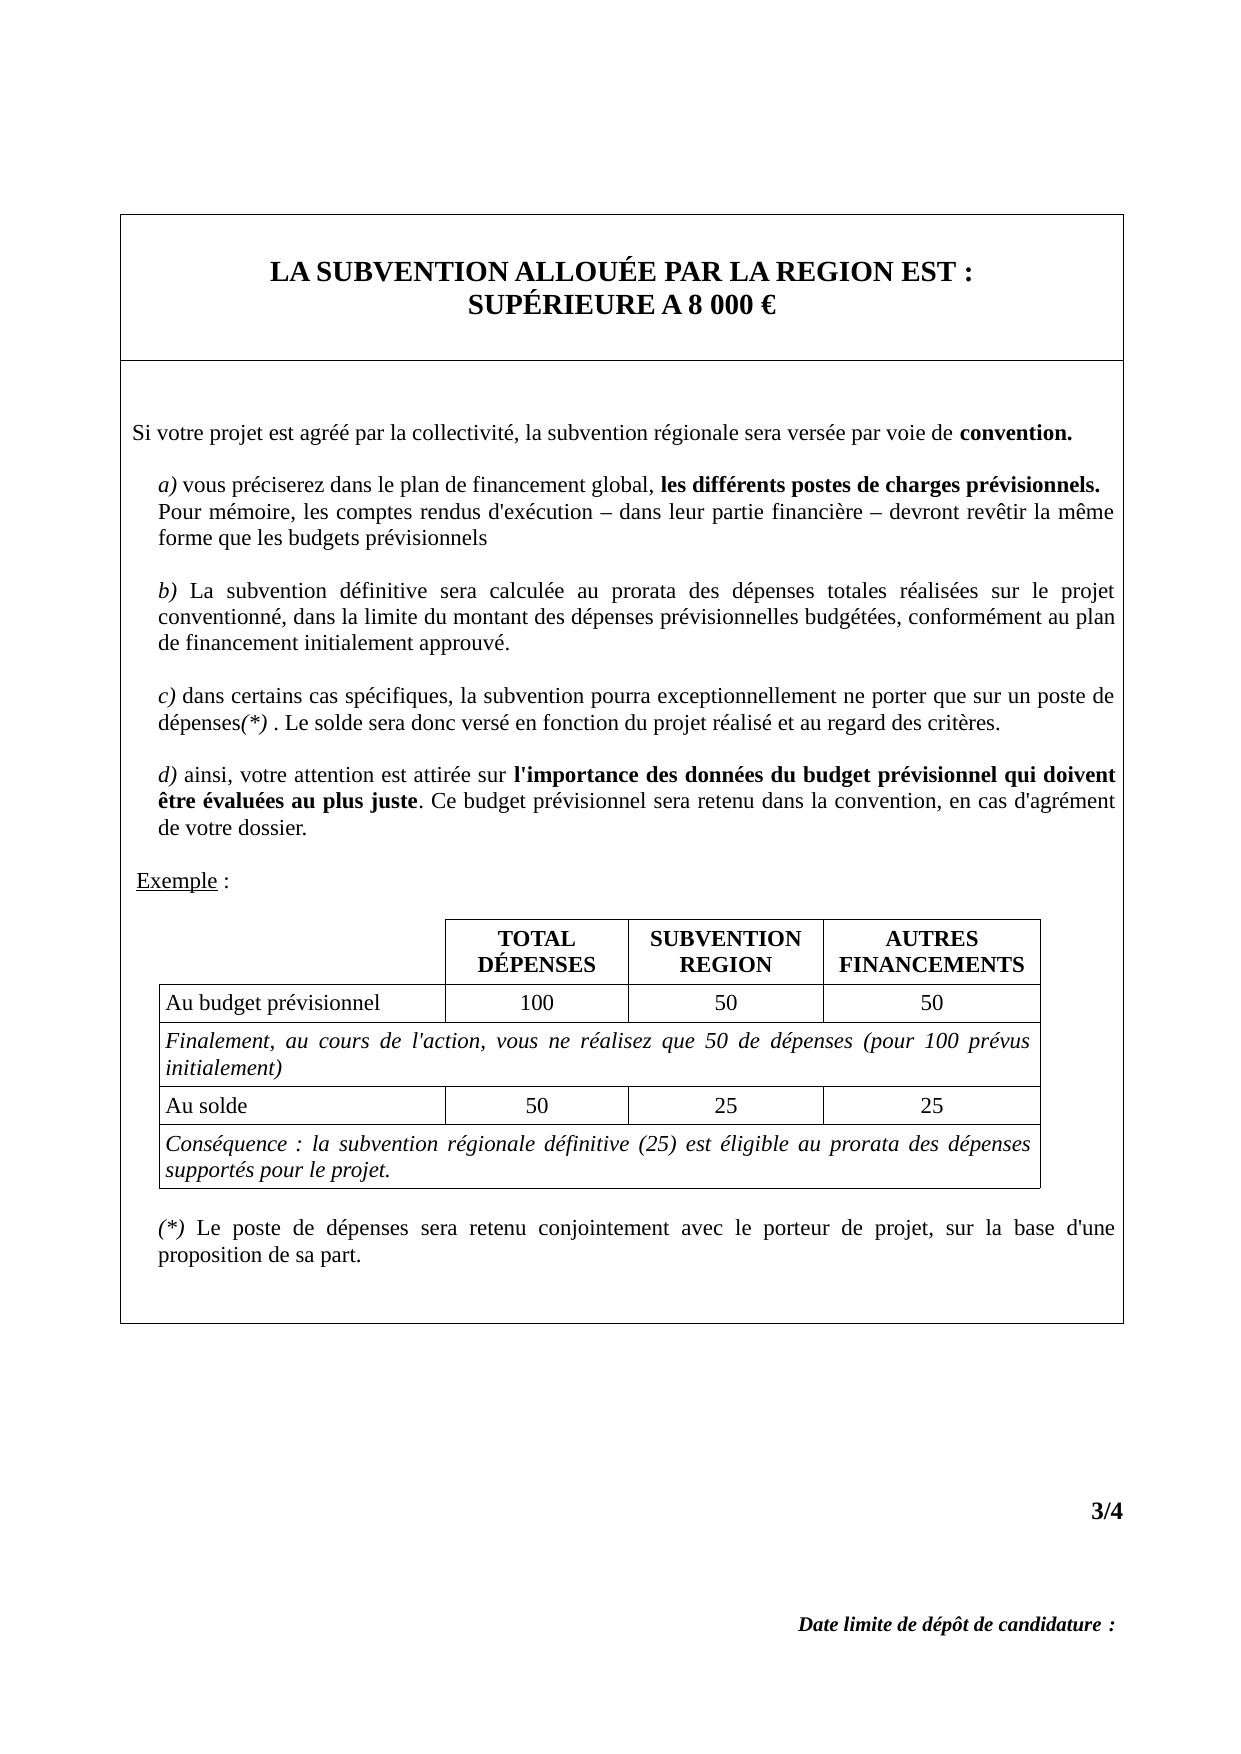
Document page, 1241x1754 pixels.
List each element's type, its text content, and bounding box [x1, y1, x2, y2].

table_cell 100 [446, 985, 628, 1022]
table_cell 50 [446, 1087, 628, 1124]
table_cell 25 [824, 1087, 1040, 1124]
table_cell Si votre projet est agréé par la collectivité, la subvention régionale sera versée par voie de convention. a) vous préciserez dans le plan de financement global, les différents postes de charges prévisionnels. Pour mémoire, les comptes rendus d'exécution – dans leur partie financière – devront revêtir la même forme que les budgets prévisionnels b) La subvention définitive sera calculée au prorata des dépenses totales réalisées sur le projet conventionné, dans la limite du montant des dépenses prévisionnelles budgétées, conformément au plan de financement initialement approuvé. c) dans certains cas spécifiques, la subvention pourra exceptionnellement ne porter que sur un poste de dépenses(*) . Le solde sera donc versé en fonction du projet réalisé et au regard des critères. d) ainsi, votre attention est attirée sur l'importance des données du budget prévisionnel qui doivent être évaluées au plus juste. Ce budget prévisionnel sera retenu dans la convention, en cas d'agrément de votre dossier. Exemple : (*) Le poste de dépenses sera retenu conjointement avec le porteur de projet, sur la base d'une proposition de sa part. [121, 361, 1123, 1323]
table_cell 50 [824, 985, 1040, 1022]
table_cell Au budget prévisionnel [160, 985, 445, 1022]
table_cell 50 [629, 985, 823, 1022]
table_cell 25 [629, 1087, 823, 1124]
table_cell Au solde [160, 1087, 445, 1124]
table_header AUTRES FINANCEMENTS [824, 920, 1040, 984]
table_header LA SUBVENTION ALLOUÉE PAR LA REGION EST : SUPÉRIEURE A 8 000 € [121, 215, 1123, 360]
table_header SUBVENTION REGION [629, 920, 823, 984]
table_cell Finalement, au cours de l'action, vous ne réalisez que 50 de dépenses (pour 100 prévus initialement) [160, 1023, 1040, 1086]
table_header [159, 919, 445, 984]
table_cell Conséquence : la subvention régionale définitive (25) est éligible au prorata des dépenses supportés pour le projet. [160, 1125, 1040, 1188]
table_header TOTAL DÉPENSES [446, 920, 628, 984]
text 3/4 [118, 1496, 1123, 1525]
